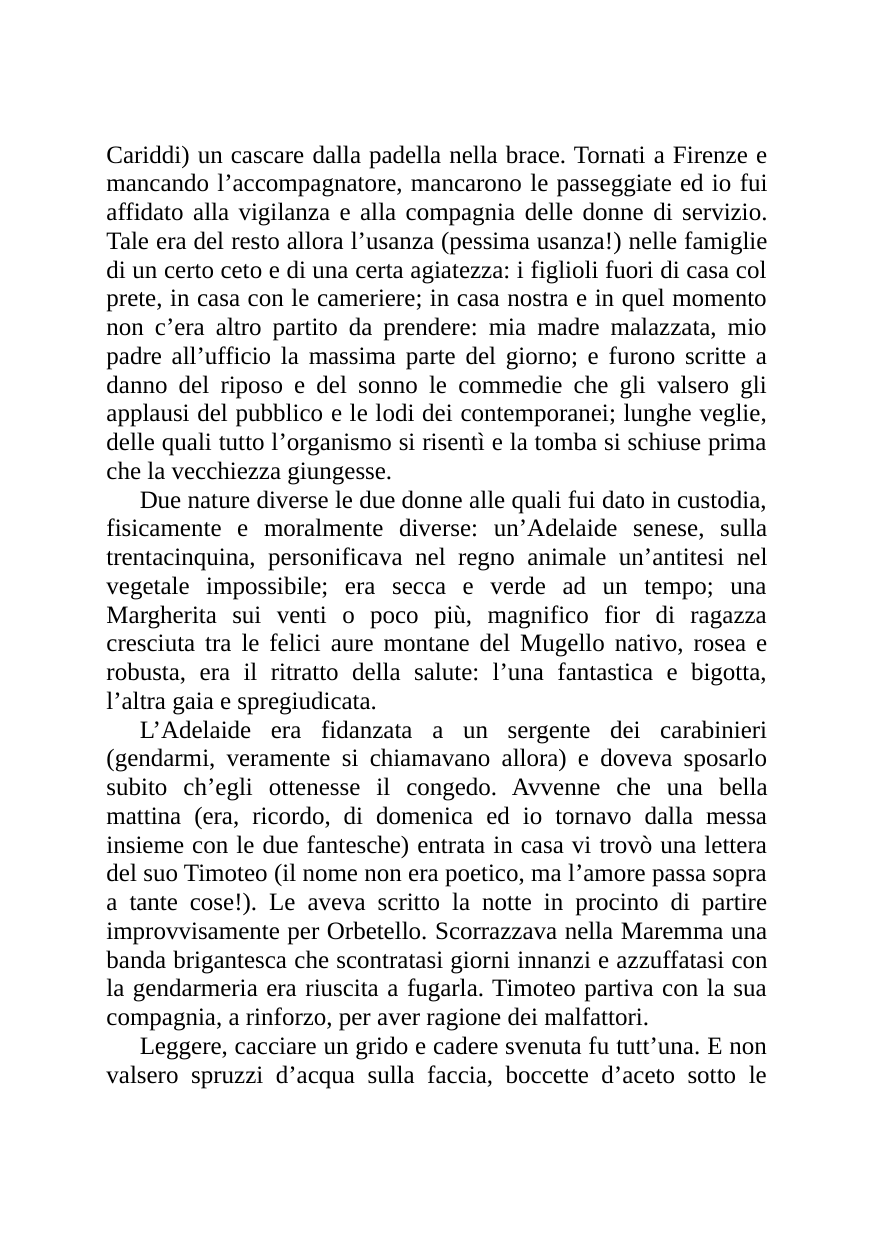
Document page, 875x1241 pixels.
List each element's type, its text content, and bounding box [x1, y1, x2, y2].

text L’Adelaide era fidanzata a un sergente dei carabinieri (gendarmi, veramente si chiamavano allora) e doveva sposarlo subito ch’egli ottenesse il congedo. Avvenne che una bella mattina (era, ricordo, di domenica ed io tornavo dalla messa insieme con le due fantesche) entrata in casa vi trovò una lettera del suo Timoteo (il nome non era poetico, ma l’amore passa sopra a tante cose!). Le aveva scritto la notte in procinto di partire improvvisamente per Orbetello. Scorrazzava nella Maremma una banda brigantesca che scontratasi giorni innanzi e azzuffatasi con la gendarmeria era riuscita a fugarla. Timoteo partiva con la sua compagnia, a rinforzo, per aver ragione dei malfattori. [106, 715, 768, 1031]
text Leggere, cacciare un grido e cadere svenuta fu tutt’una. E non valsero spruzzi d’acqua sulla faccia, boccette d’aceto sotto le [106, 1031, 768, 1088]
text Due nature diverse le due donne alle quali fui dato in custodia, fisicamente e moralmente diverse: un’Adelaide senese, sulla trentacinquina, personificava nel regno animale un’antitesi nel vegetale impossibile; era secca e verde ad un tempo; una Margherita sui venti o poco più, magnifico fior di ragazza cresciuta tra le felici aure montane del Mugello nativo, rosea e robusta, era il ritratto della salute: l’una fantastica e bigotta, l’altra gaia e spregiudicata. [106, 485, 768, 715]
text Cariddi) un cascare dalla padella nella brace. Tornati a Firenze e mancando l’accompagnatore, mancarono le passeggiate ed io fui affidato alla vigilanza e alla compagnia delle donne di servizio. Tale era del resto allora l’usanza (pessima usanza!) nelle famiglie di un certo ceto e di una certa agiatezza: i figlioli fuori di casa col prete, in casa con le cameriere; in casa nostra e in quel momento non c’era altro partito da prendere: mia madre malazzata, mio padre all’ufficio la massima parte del giorno; e furono scritte a danno del riposo e del sonno le commedie che gli valsero gli applausi del pubblico e le lodi dei contemporanei; lunghe veglie, delle quali tutto l’organismo si risentì e la tomba si schiuse prima che la vecchiezza giungesse. [106, 140, 768, 485]
